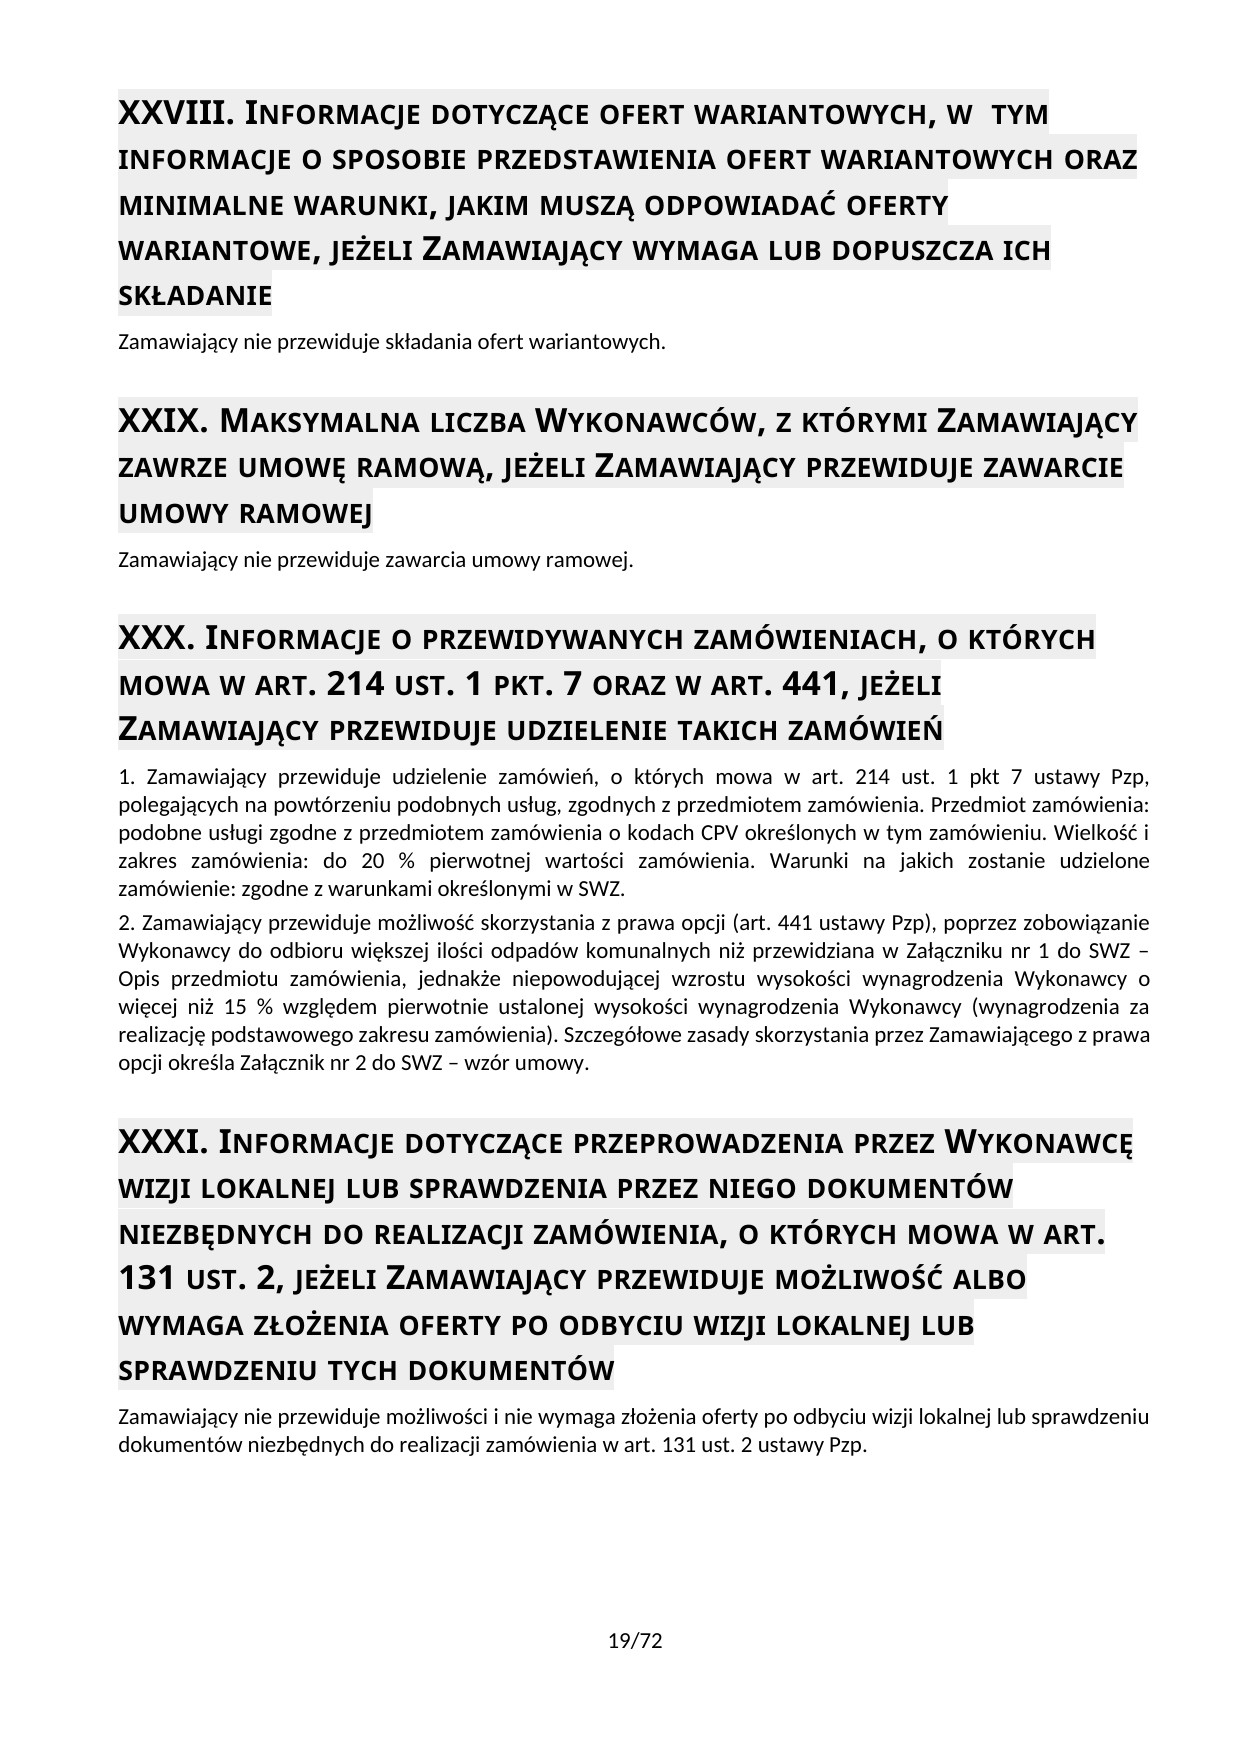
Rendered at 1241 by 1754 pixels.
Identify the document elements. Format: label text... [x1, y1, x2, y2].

text Zamawiający nie przewiduje składania ofert wariantowych. [118, 327, 1152, 355]
text Zamawiający nie przewiduje możliwości i nie wymaga złożenia oferty po odbyciu wizji lokalnej lub sprawdzeniu dokumentów niezbędnych do realizacji zamówienia w art. 131 ust. 2 ustawy Pzp. [118, 1402, 1152, 1458]
text Zamawiający nie przewiduje zawarcia umowy ramowej. [118, 545, 1152, 573]
subtitle XXX. Informacje o przewidywanych zamówieniach, o których mowa w art. 214 ust. 1 pkt. 7 oraz w art. 441, jeżeli Zamawiający przewiduje udzielenie takich zamówień [118, 614, 1152, 750]
text 2. Zamawiający przewiduje możliwość skorzystania z prawa opcji (art. 441 ustawy Pzp), poprzez zobowiązanie Wykonawcy do odbioru większej ilości odpadów komunalnych niż przewidziana w Załączniku nr 1 do SWZ – Opis przedmiotu zamówienia, jednakże niepowodującej wzrostu wysokości wynagrodzenia Wykonawcy o więcej niż 15 % względem pierwotnie ustalonej wysokości wynagrodzenia Wykonawcy (wynagrodzenia za realizację podstawowego zakresu zamówienia). Szczegółowe zasady skorzystania przez Zamawiającego z prawa opcji określa Załącznik nr 2 do SWZ – wzór umowy. [118, 908, 1152, 1076]
subtitle XXXI. Informacje dotyczące przeprowadzenia przez Wykonawcę wizji lokalnej lub sprawdzenia przez niego dokumentów niezbędnych do realizacji zamówienia, o których mowa w art. 131 ust. 2, jeżeli Zamawiający przewiduje możliwość albo wymaga złożenia oferty po odbyciu wizji lokalnej lub sprawdzeniu tych dokumentów [118, 1118, 1152, 1390]
text 1. Zamawiający przewiduje udzielenie zamówień, o których mowa w art. 214 ust. 1 pkt 7 ustawy Pzp, polegających na powtórzeniu podobnych usług, zgodnych z przedmiotem zamówienia. Przedmiot zamówienia: podobne usługi zgodne z przedmiotem zamówienia o kodach CPV określonych w tym zamówieniu. Wielkość i zakres zamówienia: do 20 % pierwotnej wartości zamówienia. Warunki na jakich zostanie udzielone zamówienie: zgodne z warunkami określonymi w SWZ. [118, 762, 1152, 902]
subtitle XXIX. Maksymalna liczba Wykonawców, z którymi Zamawiający zawrze umowę ramową, jeżeli Zamawiający przewiduje zawarcie umowy ramowej [118, 397, 1152, 533]
subtitle XXVIII. Informacje dotyczące ofert wariantowych, w tym informacje o sposobie przedstawienia ofert wariantowych oraz minimalne warunki, jakim muszą odpowiadać oferty wariantowe, jeżeli Zamawiający wymaga lub dopuszcza ich składanie [118, 88, 1152, 316]
